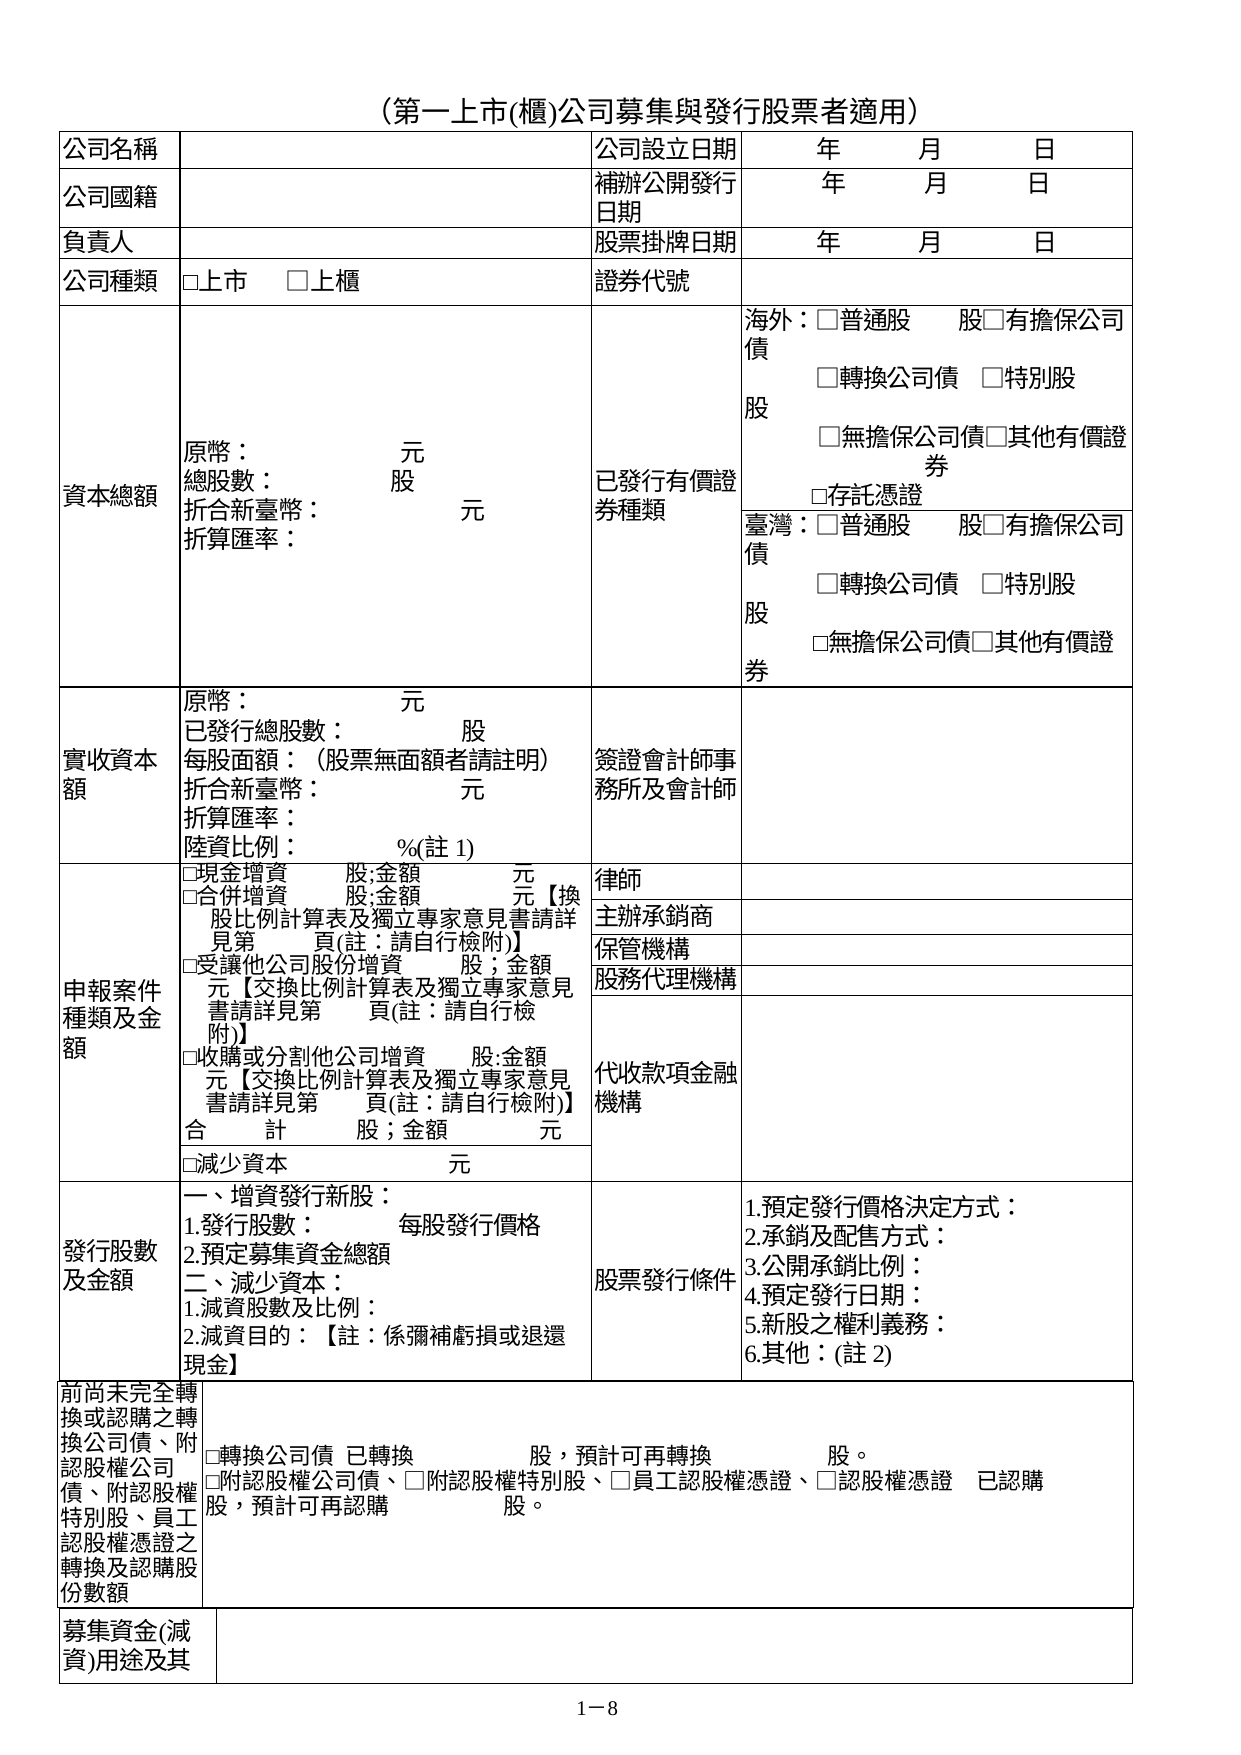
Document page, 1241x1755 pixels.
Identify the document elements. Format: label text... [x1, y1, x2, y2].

table_cell 申報案件 種類及金額 [60, 864, 179, 1181]
table_cell 發行股數及金額 [60, 1182, 179, 1380]
table_cell 年 月 日 [742, 169, 1132, 227]
table_header [217, 1609, 1132, 1682]
table_header 年 月 日 [742, 132, 1132, 168]
table_cell □現金增資 股;金額 元 □合併增資 股;金額 元【換股比例計算表及獨立專家意見書請詳見第 頁(註：請自行檢附)】 □受讓他公司股份增資 股；金額 元【交換比例計算表及獨立專家意見書請詳見第 頁(註：請自行檢附)】 □收購或分割他公司增資 股:金額 元【交換比例計算表及獨立專家意見書請詳見第 頁(註：請自行檢附)】 合 計 股；金額 元 [181, 864, 591, 1145]
table_header □轉換公司債 已轉換 股，預計可再轉換 股。 □附認股權公司債、□附認股權特別股、□員工認股權憑證、□認股權憑證 已認購 股，預計可再認購 股。 [203, 1382, 1133, 1607]
table_cell □減少資本 元 [181, 1146, 591, 1181]
table_cell 保管機構 [592, 935, 741, 964]
table_cell 代收款項金融機構 [592, 996, 741, 1181]
table_cell [742, 966, 1132, 995]
table_cell [181, 169, 591, 227]
text （第一上市(櫃)公司募集與發行股票者適用） [118, 89, 1181, 131]
table_header 公司名稱 [60, 132, 179, 168]
table_cell 一、增資發行新股： 1.發行股數： 每股發行價格 2.預定募集資金總額 二、減少資本： 1.減資股數及比例： 2.減資目的：【註：係彌補虧損或退還現金】 [181, 1182, 591, 1380]
table_cell 公司國籍 [60, 169, 179, 227]
table_cell 股票掛牌日期 [592, 228, 741, 257]
table_cell [742, 864, 1132, 898]
table_cell 負責人 [60, 228, 179, 257]
table_header 公司設立日期 [592, 132, 741, 168]
table_cell [742, 935, 1132, 964]
table_cell 律師 [592, 864, 741, 898]
table_cell 證券代號 [592, 259, 741, 305]
table_cell 補辦公開發行日期 [592, 169, 741, 227]
table_cell 主辦承銷商 [592, 900, 741, 934]
table_cell 簽證會計師事務所及會計師 [592, 688, 741, 862]
table_cell [742, 259, 1132, 305]
table_cell [742, 900, 1132, 934]
table_cell 已發行有價證券種類 [592, 306, 741, 686]
table_cell [742, 688, 1132, 862]
table_cell 原幣： 元 已發行總股數： 股 每股面額：（股票無面額者請註明） 折合新臺幣： 元 折算匯率： 陸資比例： %(註1) [181, 688, 591, 862]
table_cell 股票發行條件 [592, 1182, 741, 1380]
table_header [181, 132, 591, 168]
table_cell [181, 228, 591, 257]
table_cell 資本總額 [60, 306, 179, 686]
table_cell 年 月 日 [742, 228, 1132, 257]
table_cell 實收資本額 [60, 688, 179, 862]
table_cell 原幣： 元 總股數： 股 折合新臺幣： 元 折算匯率： [181, 306, 591, 686]
table_cell □上市 □上櫃 [181, 259, 591, 305]
table_cell [742, 996, 1132, 1181]
table_cell 1.預定發行價格決定方式： 2.承銷及配售方式： 3.公開承銷比例： 4.預定發行日期： 5.新股之權利義務： 6.其他：(註2) [742, 1182, 1132, 1380]
table_cell 海外：□普通股 股□有擔保公司債 □轉換公司債 □特別股 股 □無擔保公司債□其他有價證券 □存託憑證 [742, 306, 1132, 510]
table_cell 臺灣：□普通股 股□有擔保公司債 □轉換公司債 □特別股 股 □無擔保公司債□其他有價證券 [742, 511, 1132, 686]
table_cell 公司種類 [60, 259, 179, 305]
table_cell 股務代理機構 [592, 966, 741, 995]
table_header 募集資金(減資)用途及其 [60, 1609, 216, 1682]
table_header 前尚未完全轉換或認購之轉換公司債、附認股權公司債、附認股權特別股、員工認股權憑證之轉換及認購股份數額 [58, 1382, 202, 1607]
